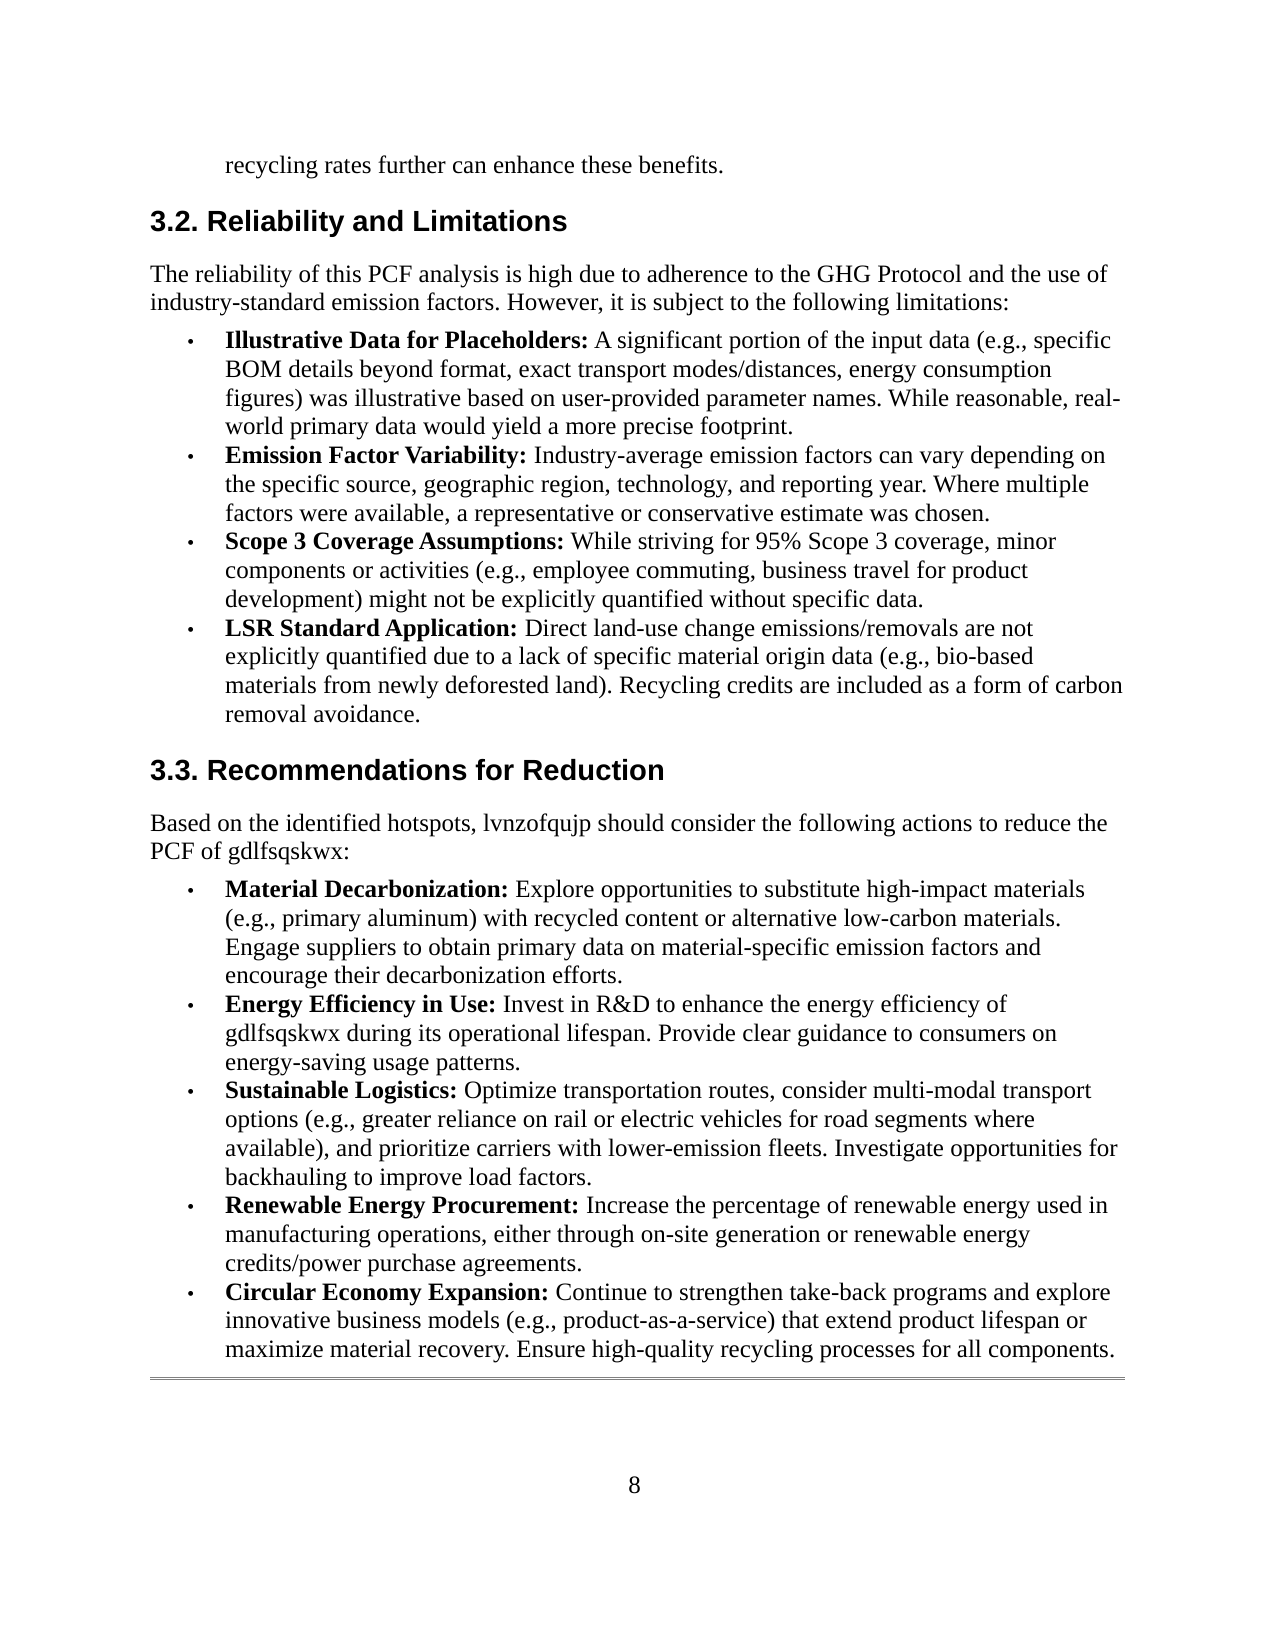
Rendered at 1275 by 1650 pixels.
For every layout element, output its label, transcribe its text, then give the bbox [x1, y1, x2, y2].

text Based on the identified hotspots, lvnzofqujp should consider the following actions to reduce the PCF of gdlfsqskwx: [150, 808, 1125, 865]
list Sustainable Logistics: Optimize transportation routes, consider multi-modal transport options (e.g., greater reliance on rail or electric vehicles for road segments where available), and prioritize carriers with lower-emission fleets. Investigate opportunities for backhauling to improve load factors. [187, 1075, 1125, 1190]
list Emission Factor Variability: Industry-average emission factors can vary depending on the specific source, geographic region, technology, and reporting year. Where multiple factors were available, a representative or conservative estimate was chosen. [187, 440, 1125, 526]
list Energy Efficiency in Use: Invest in R&D to enhance the energy efficiency of gdlfsqskwx during its operational lifespan. Provide clear guidance to consumers on energy-saving usage patterns. [187, 989, 1125, 1075]
list Renewable Energy Procurement: Increase the percentage of renewable energy used in manufacturing operations, either through on-site generation or renewable energy credits/power purchase agreements. [187, 1190, 1125, 1277]
list Material Decarbonization: Explore opportunities to substitute high-impact materials (e.g., primary aluminum) with recycled content or alternative low-carbon materials. Engage suppliers to obtain primary data on material-specific emission factors and encourage their decarbonization efforts. [187, 874, 1125, 989]
text The reliability of this PCF analysis is high due to adherence to the GHG Protocol and the use of industry-standard emission factors. However, it is subject to the following limitations: [150, 259, 1125, 316]
list Circular Economy Expansion: Continue to strengthen take-back programs and explore innovative business models (e.g., product-as-a-service) that extend product lifespan or maximize material recovery. Ensure high-quality recycling processes for all components. [187, 1277, 1125, 1363]
list recycling rates further can enhance these benefits. [187, 150, 1125, 179]
list LSR Standard Application: Direct land-use change emissions/removals are not explicitly quantified due to a lack of specific material origin data (e.g., bio-based materials from newly deforested land). Recycling credits are included as a form of carbon removal avoidance. [187, 613, 1125, 728]
list Illustrative Data for Placeholders: A significant portion of the input data (e.g., specific BOM details beyond format, exact transport modes/distances, energy consumption figures) was illustrative based on user-provided parameter names. While reasonable, real-world primary data would yield a more precise footprint. [187, 325, 1125, 440]
subtitle 3.2. Reliability and Limitations [150, 204, 1125, 237]
list Scope 3 Coverage Assumptions: While striving for 95% Scope 3 coverage, minor components or activities (e.g., employee commuting, business travel for product development) might not be explicitly quantified without specific data. [187, 526, 1125, 613]
subtitle 3.3. Recommendations for Reduction [150, 753, 1125, 786]
